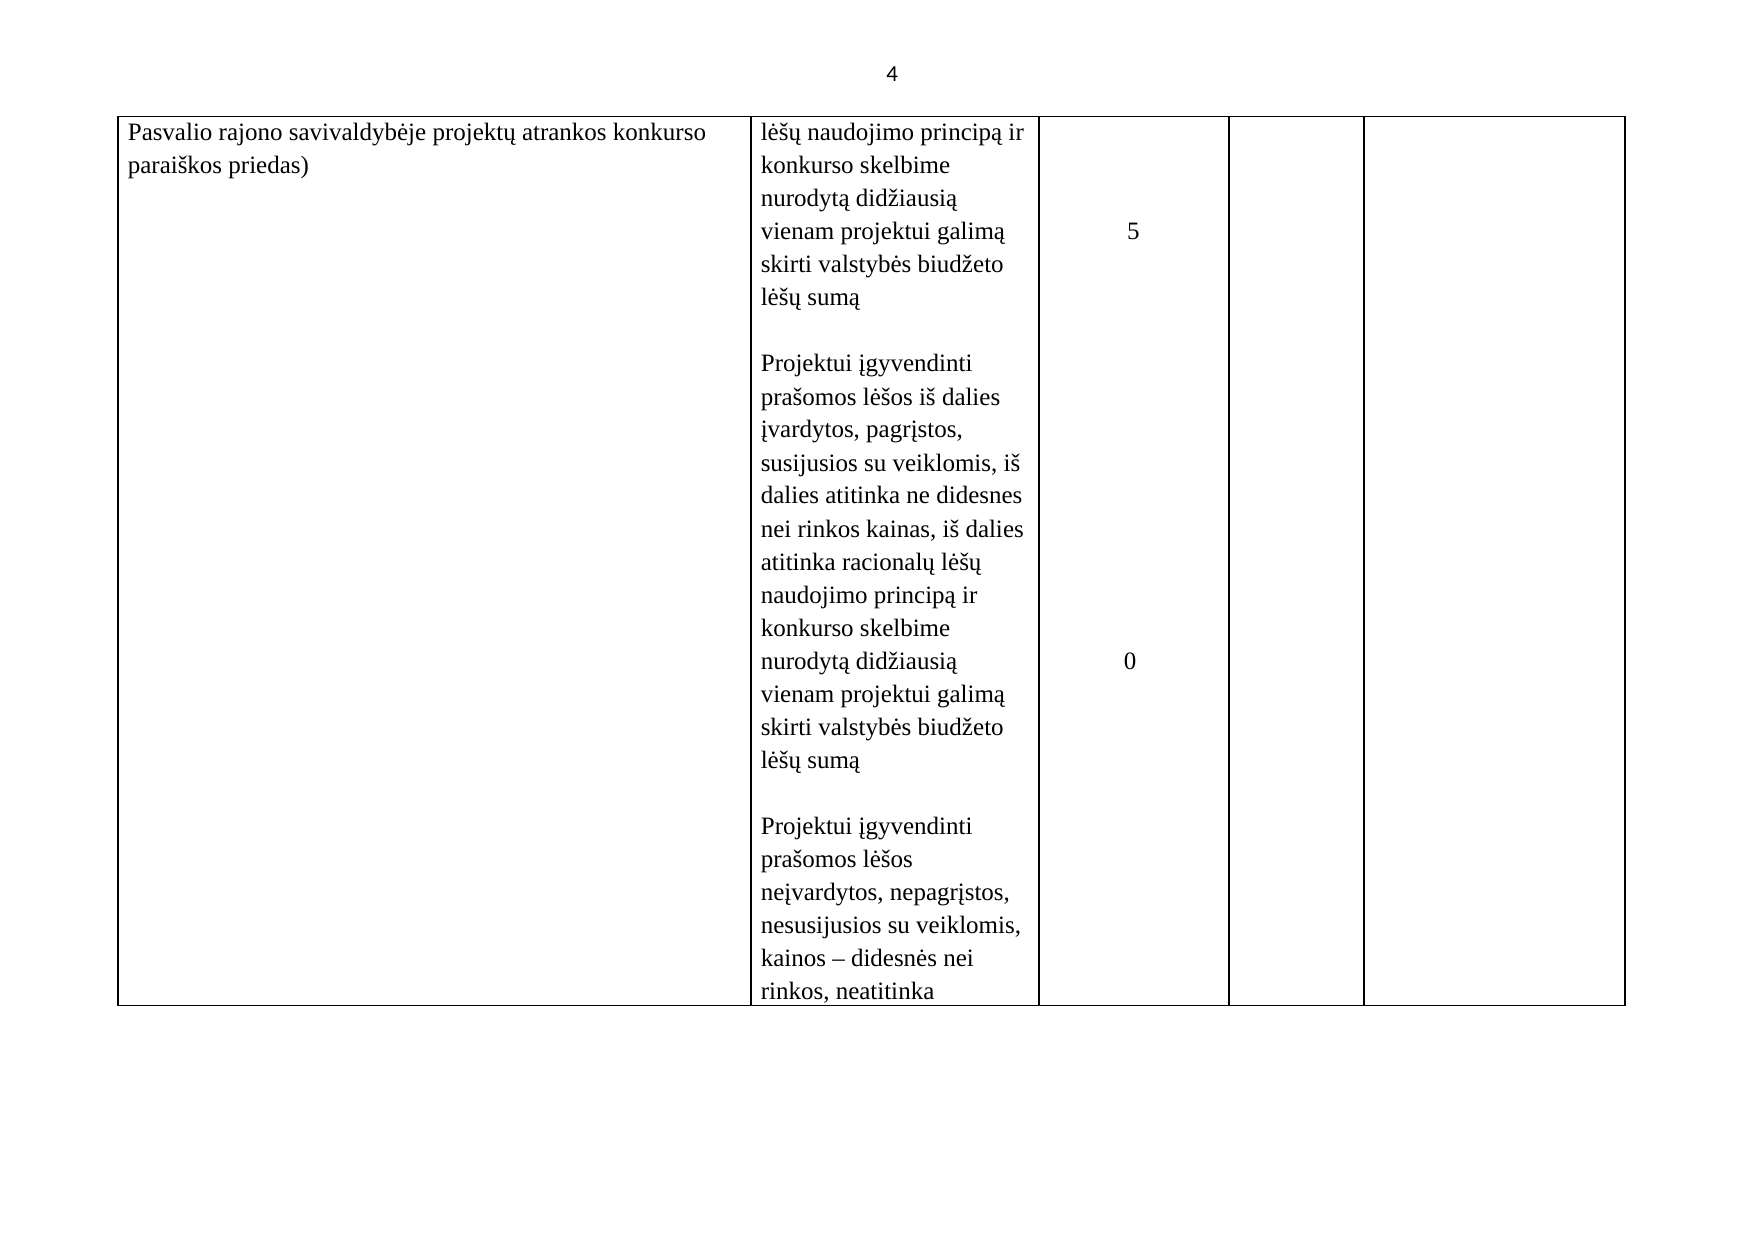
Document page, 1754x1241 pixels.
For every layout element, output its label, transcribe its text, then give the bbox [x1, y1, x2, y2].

table_cell Pasvalio rajono savivaldybėje projektų atrankos konkurso paraiškos priedas) [119, 117, 750, 1005]
table_cell [1230, 117, 1363, 1005]
table_cell [1365, 117, 1624, 1005]
table_cell lėšų naudojimo principą ir konkurso skelbime nurodytą didžiausią vienam projektui galimą skirti valstybės biudžeto lėšų sumą Projektui įgyvendinti prašomos lėšos iš dalies įvardytos, pagrįstos, susijusios su veiklomis, iš dalies atitinka ne didesnes nei rinkos kainas, iš dalies atitinka racionalų lėšų naudojimo principą ir konkurso skelbime nurodytą didžiausią vienam projektui galimą skirti valstybės biudžeto lėšų sumą Projektui įgyvendinti prašomos lėšos neįvardytos, nepagrįstos, nesusijusios su veiklomis, kainos – didesnės nei rinkos, neatitinka [752, 117, 1038, 1005]
table_cell 5 0 [1040, 117, 1228, 1005]
